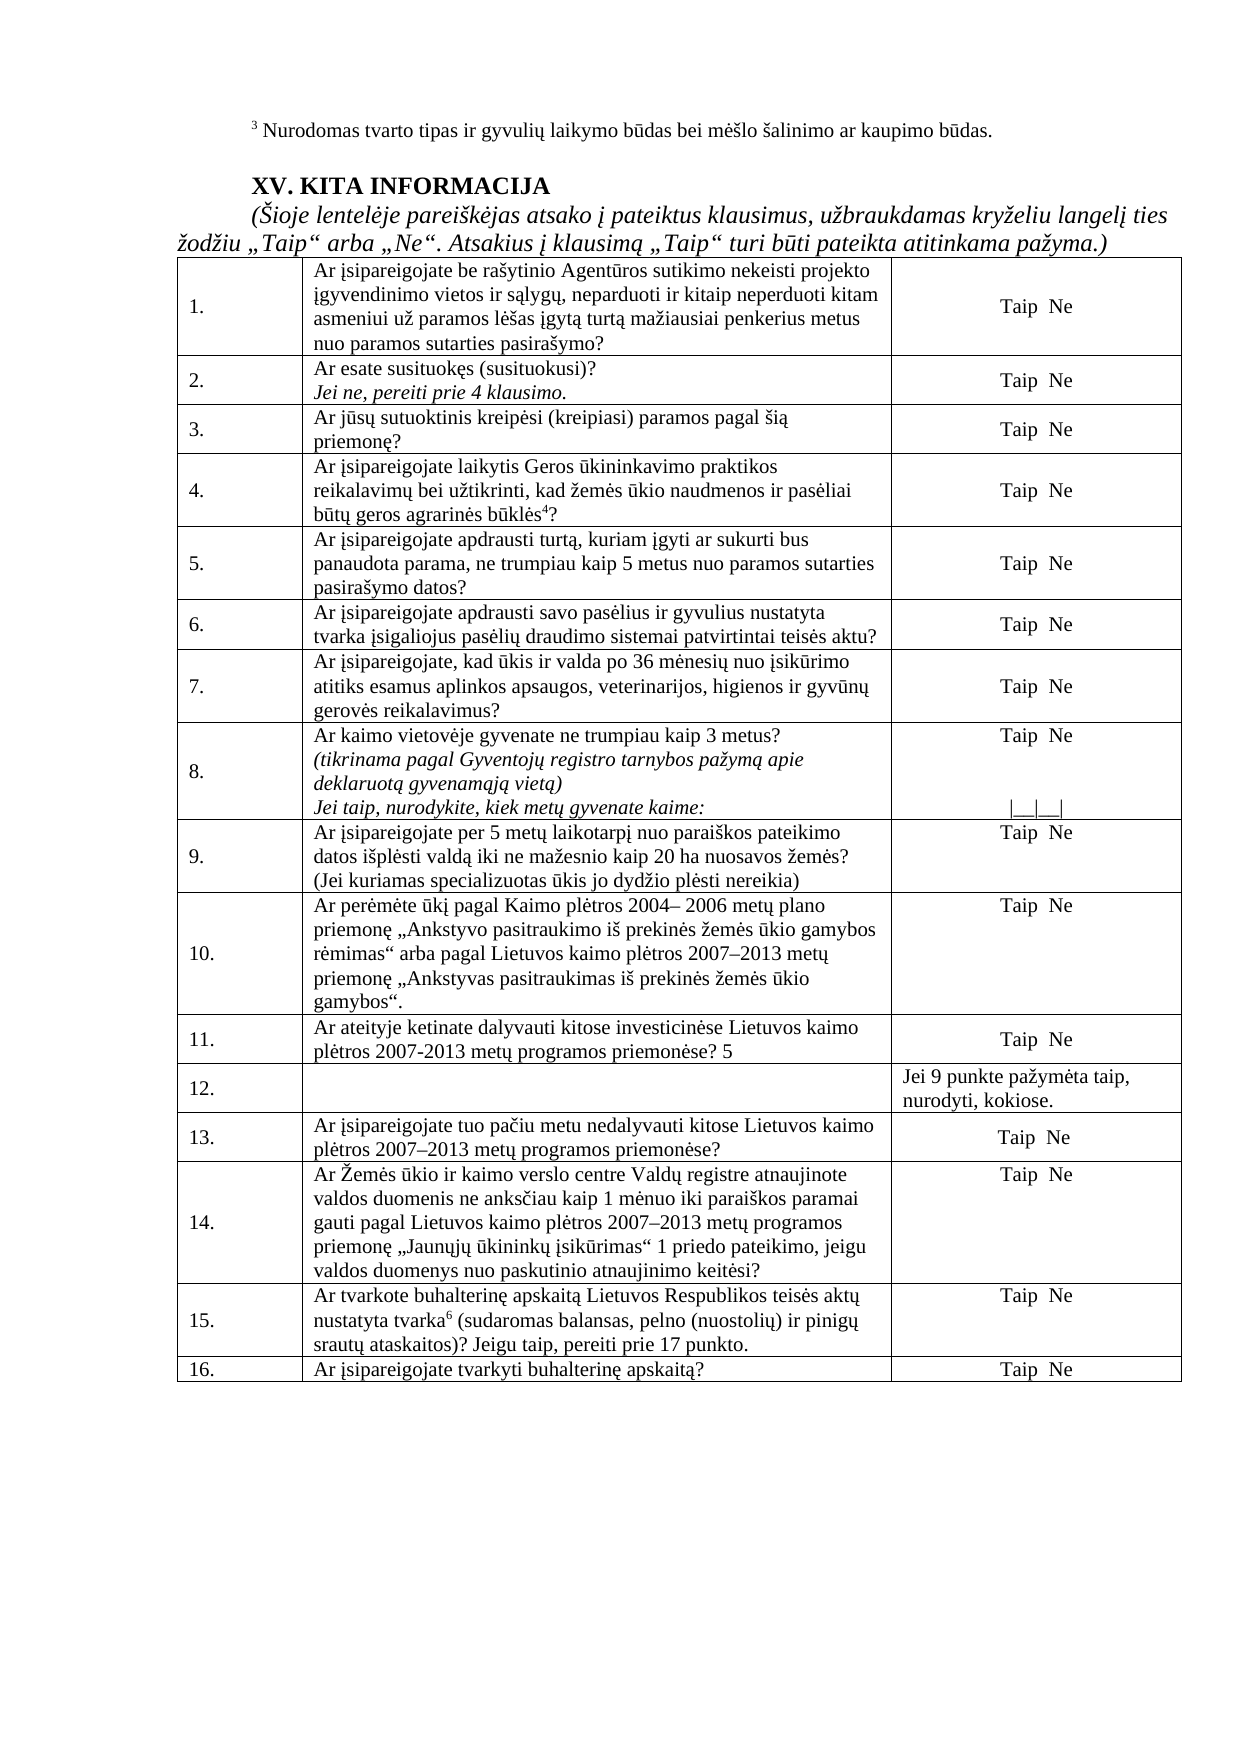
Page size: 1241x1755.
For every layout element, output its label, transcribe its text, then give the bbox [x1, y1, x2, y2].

table_cell Ar Žemės ūkio ir kaimo verslo centre Valdų registre atnaujinote valdos duomenis ne anksčiau kaip 1 mėnuo iki paraiškos paramai gauti pagal Lietuvos kaimo plėtros 2007–2013 metų programos priemonę „Jaunųjų ūkininkų įsikūrimas“ 1 priedo pateikimo, jeigu valdos duomenys nuo paskutinio atnaujinimo keitėsi? [303, 1162, 891, 1282]
table_cell Ar įsipareigojate tuo pačiu metu nedalyvauti kitose Lietuvos kaimo plėtros 2007–2013 metų programos priemonėse? [303, 1113, 891, 1161]
text 3 Nurodomas tvarto tipas ir gyvulių laikymo būdas bei mėšlo šalinimo ar kaupimo būdas. [177, 118, 1181, 142]
text XV. KITA INFORMACIJA [177, 171, 1181, 200]
table_cell 9. [178, 820, 302, 892]
table_cell Ar tvarkote buhalterinę apskaitą Lietuvos Respublikos teisės aktų nustatyta tvarka6 (sudaromas balansas, pelno (nuostolių) ir pinigų srautų ataskaitos)? Jeigu taip, pereiti prie 17 punkto. [303, 1284, 891, 1356]
table_cell Taip Ne [892, 527, 1181, 599]
table_header 1. [178, 258, 302, 354]
table_cell Ar įsipareigojate laikytis Geros ūkininkavimo praktikos reikalavimų bei užtikrinti, kad žemės ūkio naudmenos ir pasėliai būtų geros agrarinės būklės4? [303, 454, 891, 526]
table_cell Ar įsipareigojate apdrausti turtą, kuriam įgyti ar sukurti bus panaudota parama, ne trumpiau kaip 5 metus nuo paramos sutarties pasirašymo datos? [303, 527, 891, 599]
table_cell Taip Ne [892, 1015, 1181, 1063]
table_cell 11. [178, 1015, 302, 1063]
table_cell Jei 9 punkte pažymėta taip, nurodyti, kokiose. [892, 1064, 1181, 1112]
table_cell [303, 1064, 891, 1112]
table_cell 4. [178, 454, 302, 526]
table_cell Ar įsipareigojate apdrausti savo pasėlius ir gyvulius nustatyta tvarka įsigaliojus pasėlių draudimo sistemai patvirtintai teisės aktu? [303, 600, 891, 648]
table_cell Ar įsipareigojate, kad ūkis ir valda po 36 mėnesių nuo įsikūrimo atitiks esamus aplinkos apsaugos, veterinarijos, higienos ir gyvūnų gerovės reikalavimus? [303, 650, 891, 722]
table_cell Taip Ne [892, 820, 1181, 892]
table_cell Ar kaimo vietovėje gyvenate ne trumpiau kaip 3 metus? (tikrinama pagal Gyventojų registro tarnybos pažymą apie deklaruotą gyvenamąją vietą) Jei taip, nurodykite, kiek metų gyvenate kaime: [303, 723, 891, 819]
table_cell Taip Ne [892, 1357, 1181, 1381]
table_cell 7. [178, 650, 302, 722]
table_header Ar įsipareigojate be rašytinio Agentūros sutikimo nekeisti projekto įgyvendinimo vietos ir sąlygų, neparduoti ir kitaip neperduoti kitam asmeniui už paramos lėšas įgytą turtą mažiausiai penkerius metus nuo paramos sutarties pasirašymo? [303, 258, 891, 354]
table_cell 12. [178, 1064, 302, 1112]
table_cell Taip Ne |__|__| [892, 723, 1181, 819]
table_cell Ar esate susituokęs (susituokusi)? Jei ne, pereiti prie 4 klausimo. [303, 356, 891, 404]
table_cell Ar įsipareigojate tvarkyti buhalterinę apskaitą? [303, 1357, 891, 1381]
table_cell 8. [178, 723, 302, 819]
table_cell Taip Ne [892, 1284, 1181, 1356]
table_cell Taip Ne [892, 1113, 1181, 1161]
table_cell Ar jūsų sutuoktinis kreipėsi (kreipiasi) paramos pagal šią priemonę? [303, 405, 891, 453]
table_cell Ar perėmėte ūkį pagal Kaimo plėtros 2004– 2006 metų plano priemonę „Ankstyvo pasitraukimo iš prekinės žemės ūkio gamybos rėmimas“ arba pagal Lietuvos kaimo plėtros 2007–2013 metų priemonę „Ankstyvas pasitraukimas iš prekinės žemės ūkio gamybos“. [303, 893, 891, 1013]
table_cell Taip Ne [892, 893, 1181, 1013]
table_cell 10. [178, 893, 302, 1013]
table_cell Taip Ne [892, 454, 1181, 526]
table_cell 2. [178, 356, 302, 404]
table_cell 5. [178, 527, 302, 599]
table_cell 3. [178, 405, 302, 453]
table_cell Ar įsipareigojate per 5 metų laikotarpį nuo paraiškos pateikimo datos išplėsti valdą iki ne mažesnio kaip 20 ha nuosavos žemės? (Jei kuriamas specializuotas ūkis jo dydžio plėsti nereikia) [303, 820, 891, 892]
table_cell Ar ateityje ketinate dalyvauti kitose investicinėse Lietuvos kaimo plėtros 2007-2013 metų programos priemonėse? 5 [303, 1015, 891, 1063]
table_cell Taip Ne [892, 1162, 1181, 1282]
table_cell 14. [178, 1162, 302, 1282]
table_cell 16. [178, 1357, 302, 1381]
table_cell 6. [178, 600, 302, 648]
table_cell Taip Ne [892, 650, 1181, 722]
table_cell Taip Ne [892, 405, 1181, 453]
table_cell Taip Ne [892, 600, 1181, 648]
table_cell 15. [178, 1284, 302, 1356]
text (Šioje lentelėje pareiškėjas atsako į pateiktus klausimus, užbraukdamas kryželiu langelį ties žodžiu „Taip“ arba „Ne“. Atsakius į klausimą „Taip“ turi būti pateikta atitinkama pažyma.) [177, 200, 1181, 257]
table_cell Taip Ne [892, 356, 1181, 404]
table_cell 13. [178, 1113, 302, 1161]
table_header Taip Ne [892, 258, 1181, 354]
